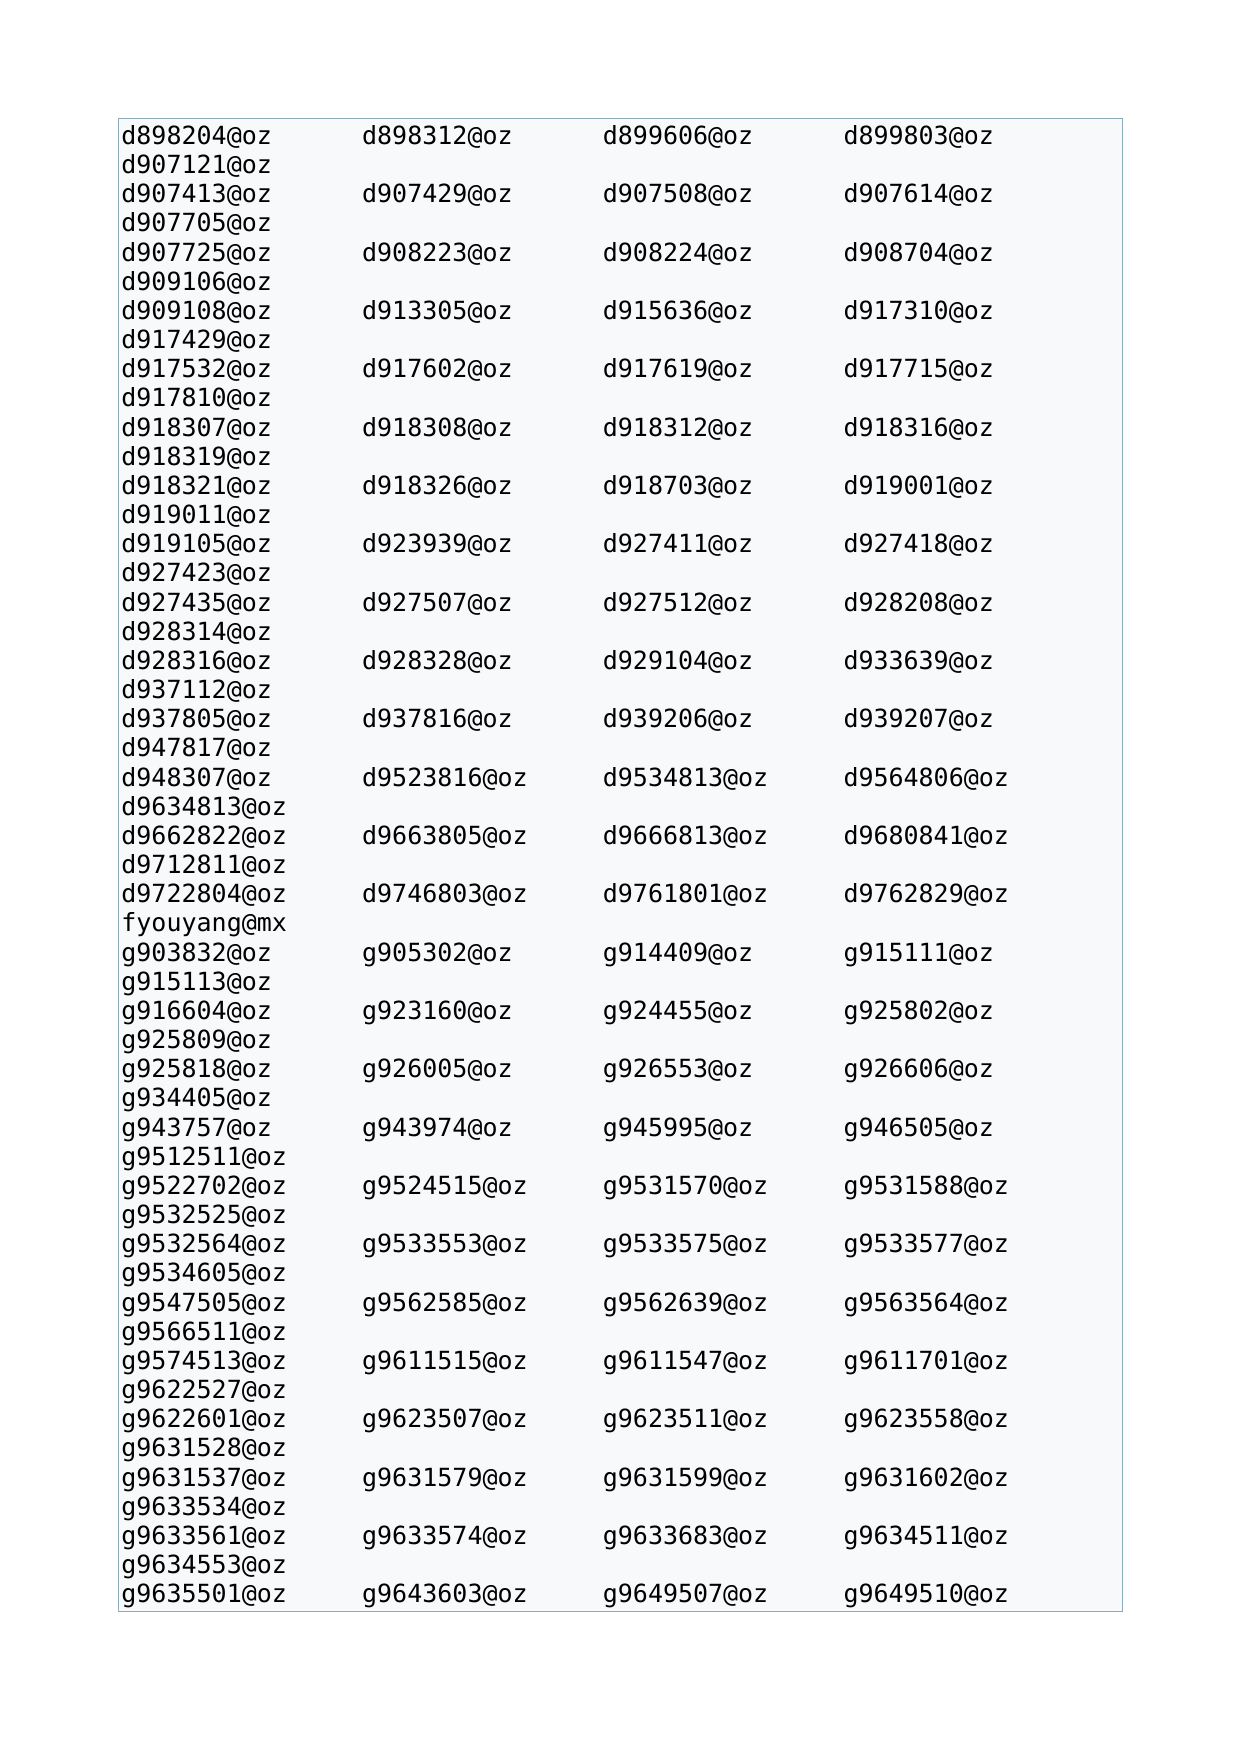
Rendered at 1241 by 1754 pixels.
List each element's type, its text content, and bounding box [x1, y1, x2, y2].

text d898204@oz d898312@oz d899606@oz d899803@oz d907121@oz d907413@oz d907429@oz d907508@oz d907614@oz d907705@oz d907725@oz d908223@oz d908224@oz d908704@oz d909106@oz d909108@oz d913305@oz d915636@oz d917310@oz d917429@oz d917532@oz d917602@oz d917619@oz d917715@oz d917810@oz d918307@oz d918308@oz d918312@oz d918316@oz d918319@oz d918321@oz d918326@oz d918703@oz d919001@oz d919011@oz d919105@oz d923939@oz d927411@oz d927418@oz d927423@oz d927435@oz d927507@oz d927512@oz d928208@oz d928314@oz d928316@oz d928328@oz d929104@oz d933639@oz d937112@oz d937805@oz d937816@oz d939206@oz d939207@oz d947817@oz d948307@oz d9523816@oz d9534813@oz d9564806@oz d9634813@oz d9662822@oz d9663805@oz d9666813@oz d9680841@oz d9712811@oz d9722804@oz d9746803@oz d9761801@oz d9762829@oz fyouyang@mx g903832@oz g905302@oz g914409@oz g915111@oz g915113@oz g916604@oz g923160@oz g924455@oz g925802@oz g925809@oz g925818@oz g926005@oz g926553@oz g926606@oz g934405@oz g943757@oz g943974@oz g945995@oz g946505@oz g9512511@oz g9522702@oz g9524515@oz g9531570@oz g9531588@oz g9532525@oz g9532564@oz g9533553@oz g9533575@oz g9533577@oz g9534605@oz g9547505@oz g9562585@oz g9562639@oz g9563564@oz g9566511@oz g9574513@oz g9611515@oz g9611547@oz g9611701@oz g9622527@oz g9622601@oz g9623507@oz g9623511@oz g9623558@oz g9631528@oz g9631537@oz g9631579@oz g9631599@oz g9631602@oz g9633534@oz g9633561@oz g9633574@oz g9633683@oz g9634511@oz g9634553@oz g9635501@oz g9643603@oz g9649507@oz g9649510@oz [119, 119, 1122, 1611]
